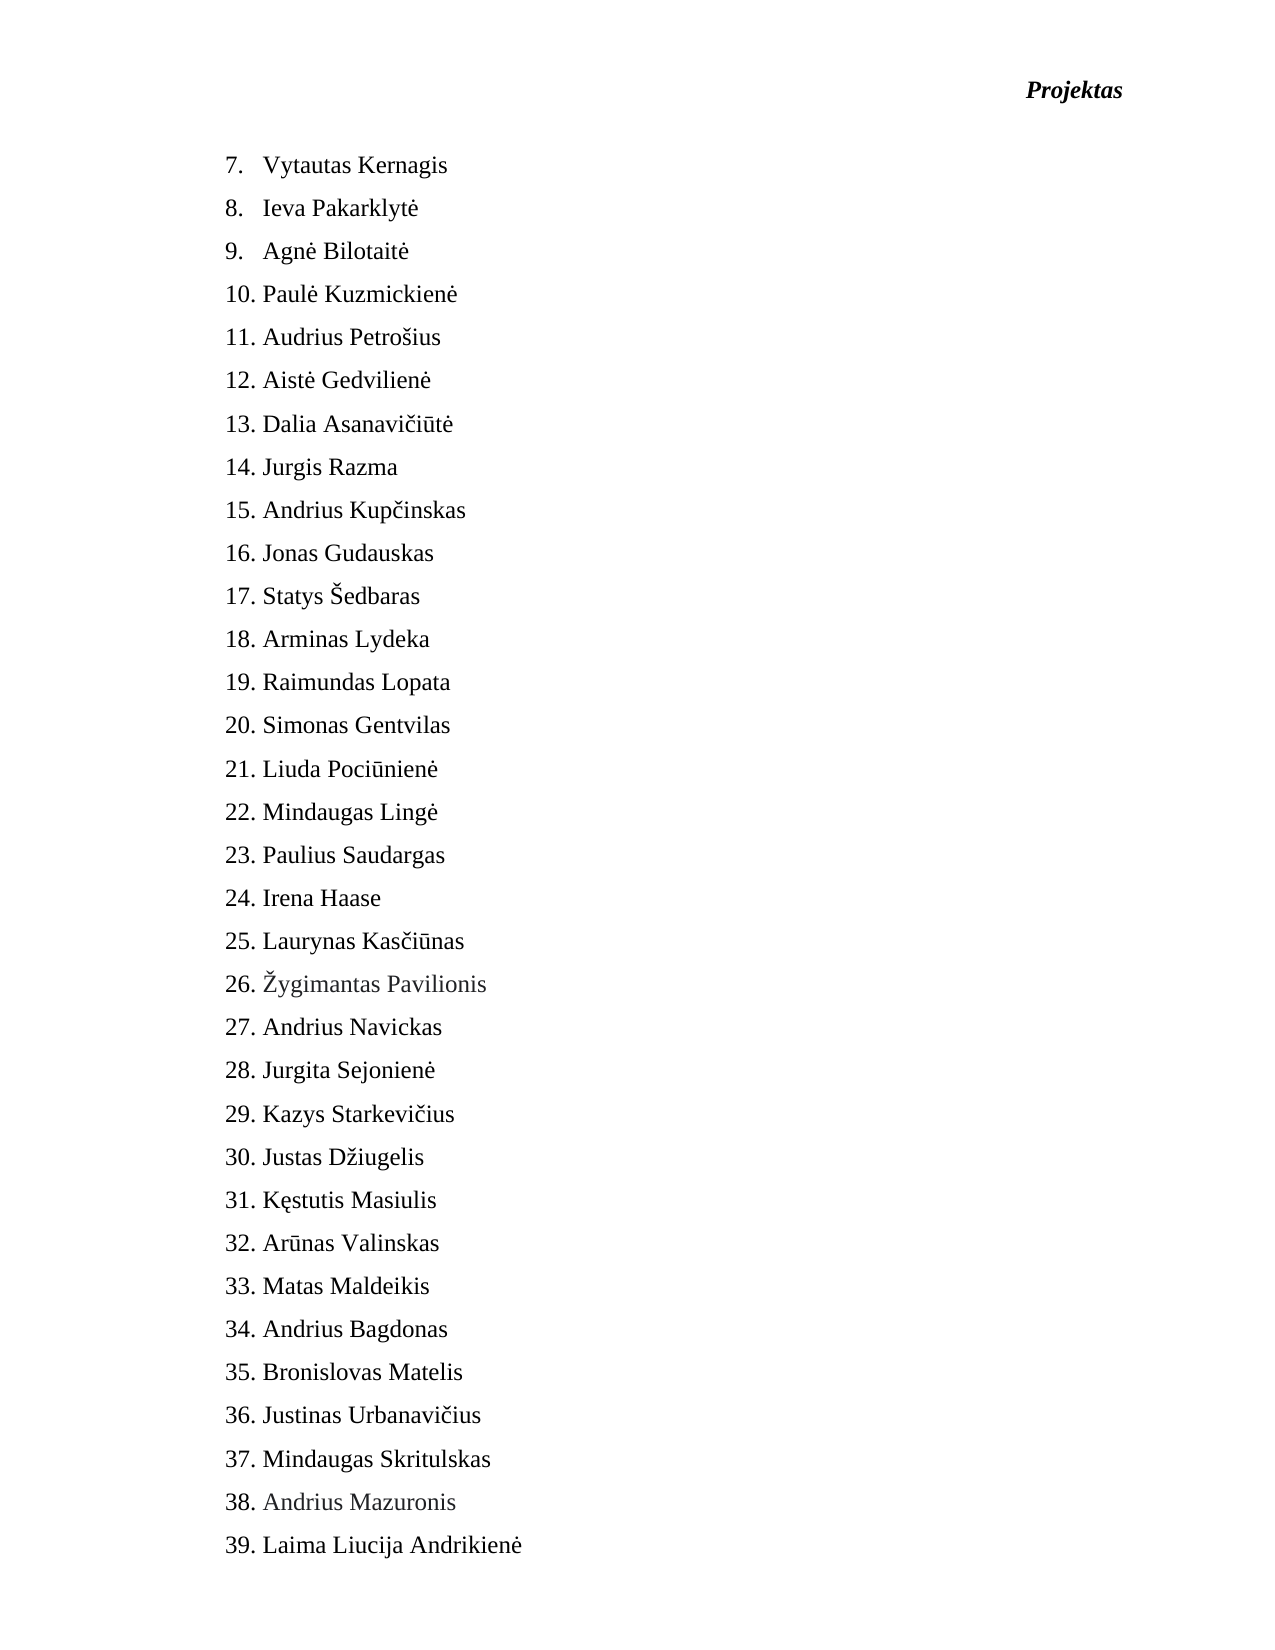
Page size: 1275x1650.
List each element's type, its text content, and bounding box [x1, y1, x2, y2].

text 16. Jonas Gudauskas [225, 538, 1125, 567]
text 36. Justinas Urbanavičius [225, 1401, 1125, 1429]
text 28. Jurgita Sejonienė [225, 1056, 1125, 1084]
text 19. Raimundas Lopata [225, 667, 1125, 696]
text 39. Laima Liucija Andrikienė [225, 1530, 1125, 1559]
text 23. Paulius Saudargas [225, 840, 1125, 869]
text 30. Justas Džiugelis [225, 1142, 1125, 1171]
text 13. Dalia Asanavičiūtė [225, 409, 1125, 437]
text 12. Aistė Gedvilienė [225, 366, 1125, 394]
text 22. Mindaugas Lingė [225, 797, 1125, 826]
text 33. Matas Maldeikis [225, 1271, 1125, 1300]
text 32. Arūnas Valinskas [225, 1228, 1125, 1257]
text 9. Agnė Bilotaitė [225, 236, 1125, 265]
text 20. Simonas Gentvilas [225, 711, 1125, 739]
text 27. Andrius Navickas [225, 1012, 1125, 1041]
text 31. Kęstutis Masiulis [225, 1185, 1125, 1214]
text 24. Irena Haase [225, 883, 1125, 912]
text 14. Jurgis Razma [225, 452, 1125, 481]
text 38. Andrius Mazuronis [225, 1487, 1125, 1516]
text 11. Audrius Petrošius [225, 322, 1125, 351]
text 37. Mindaugas Skritulskas [225, 1444, 1125, 1472]
text 34. Andrius Bagdonas [225, 1314, 1125, 1343]
text 25. Laurynas Kasčiūnas [225, 926, 1125, 955]
text 10. Paulė Kuzmickienė [225, 279, 1125, 308]
text 15. Andrius Kupčinskas [225, 495, 1125, 524]
text 17. Statys Šedbaras [225, 581, 1125, 610]
text 18. Arminas Lydeka [225, 624, 1125, 653]
text 26. Žygimantas Pavilionis [225, 969, 1125, 998]
text 7. Vytautas Kernagis [225, 150, 1125, 179]
text 8. Ieva Pakarklytė [225, 193, 1125, 222]
text 21. Liuda Pociūnienė [225, 754, 1125, 782]
text 29. Kazys Starkevičius [225, 1099, 1125, 1127]
text 35. Bronislovas Matelis [225, 1357, 1125, 1386]
